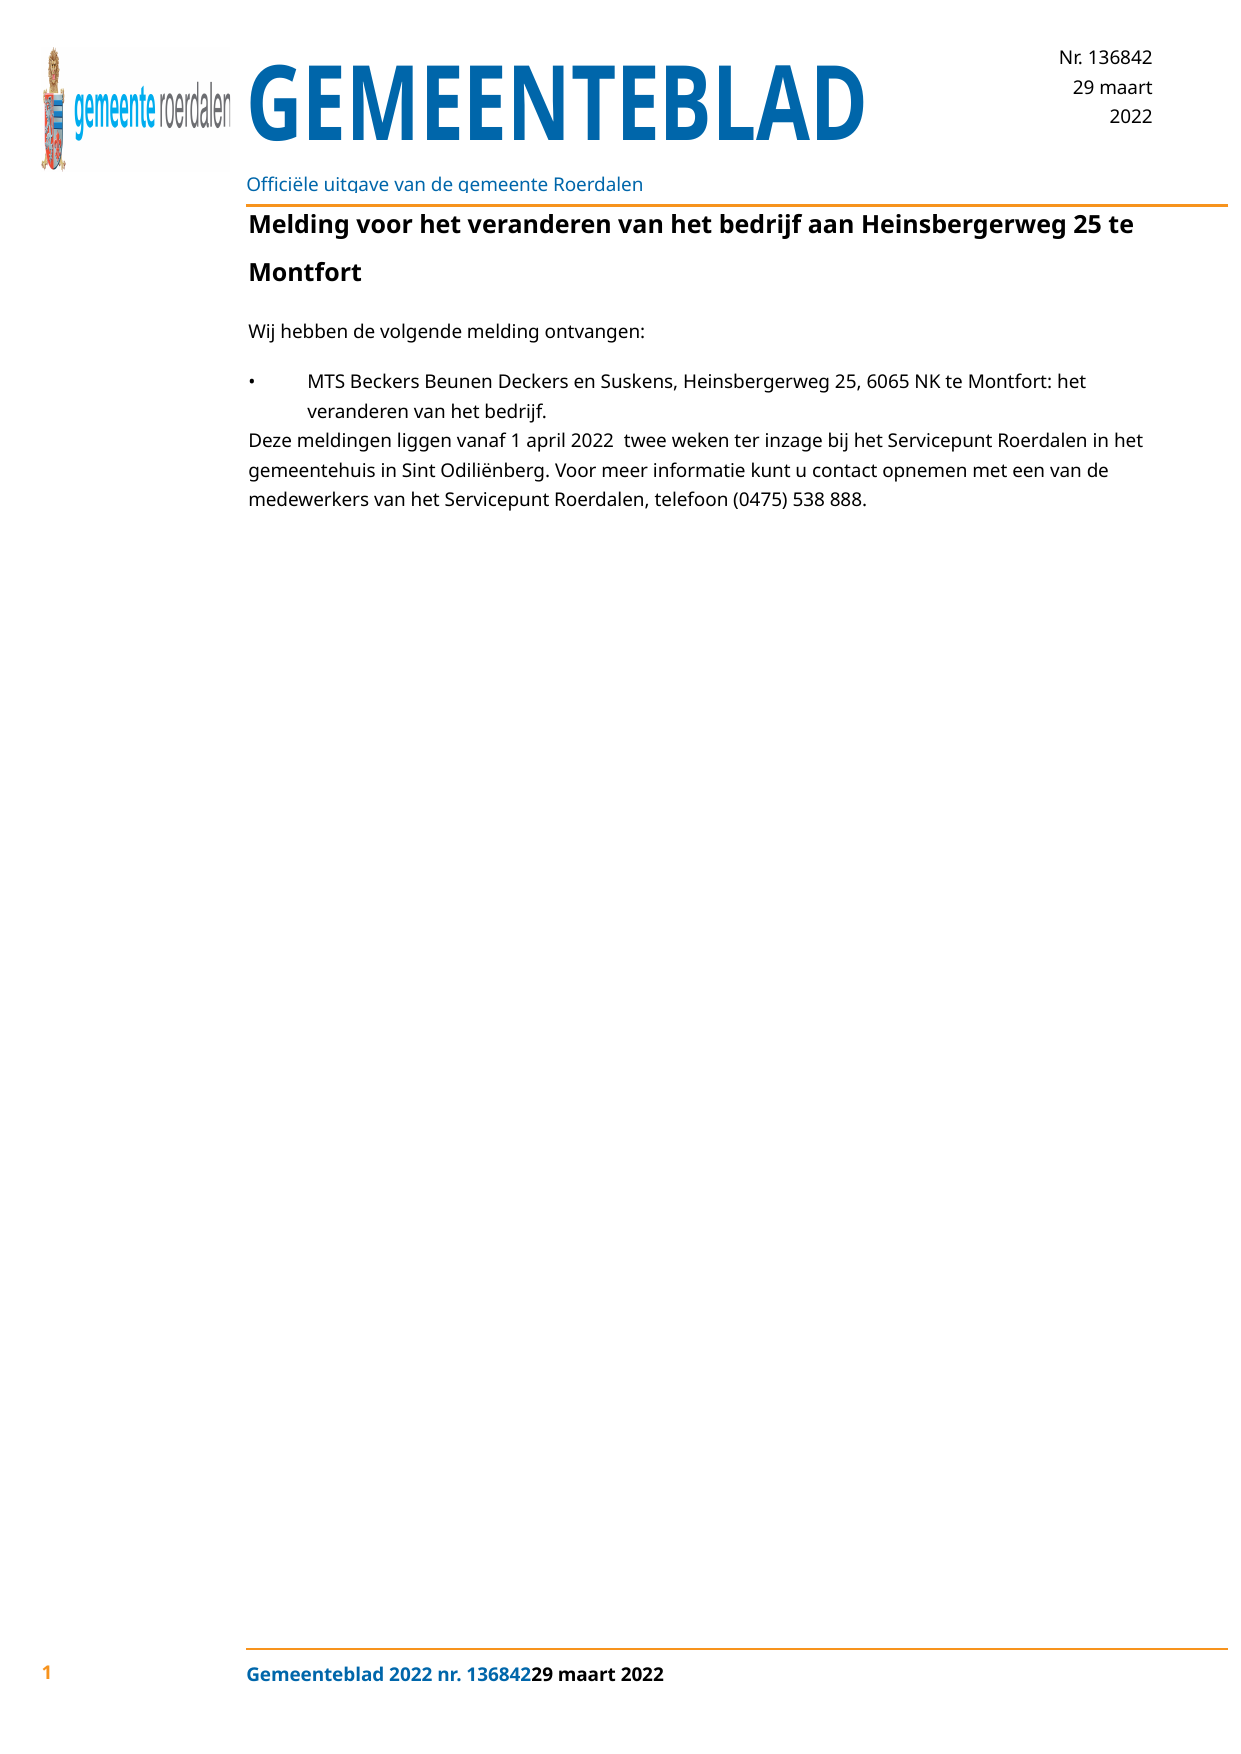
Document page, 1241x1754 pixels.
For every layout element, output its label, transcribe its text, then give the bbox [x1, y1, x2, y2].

text Deze meldingen liggen vanaf 1 april 2022 twee weken ter inzage bij het Servicepunt Roerdalen in het gemeentehuis in Sint Odiliënberg. Voor meer informatie kunt u contact opnemen met een van de medewerkers van het Servicepunt Roerdalen, telefoon (0475) 538 888. [248, 427, 1152, 512]
list MTS Beckers Beunen Deckers en Suskens, Heinsbergerweg 25, 6065 NK te Montfort: het veranderen van het bedrijf. [248, 368, 1152, 424]
text Wij hebben de volgende melding ontvangen: [248, 318, 1152, 344]
picture [41, 47, 231, 172]
text Melding voor het veranderen van het bedrijf aan Heinsbergerweg 25 te Montfort [248, 207, 1152, 288]
